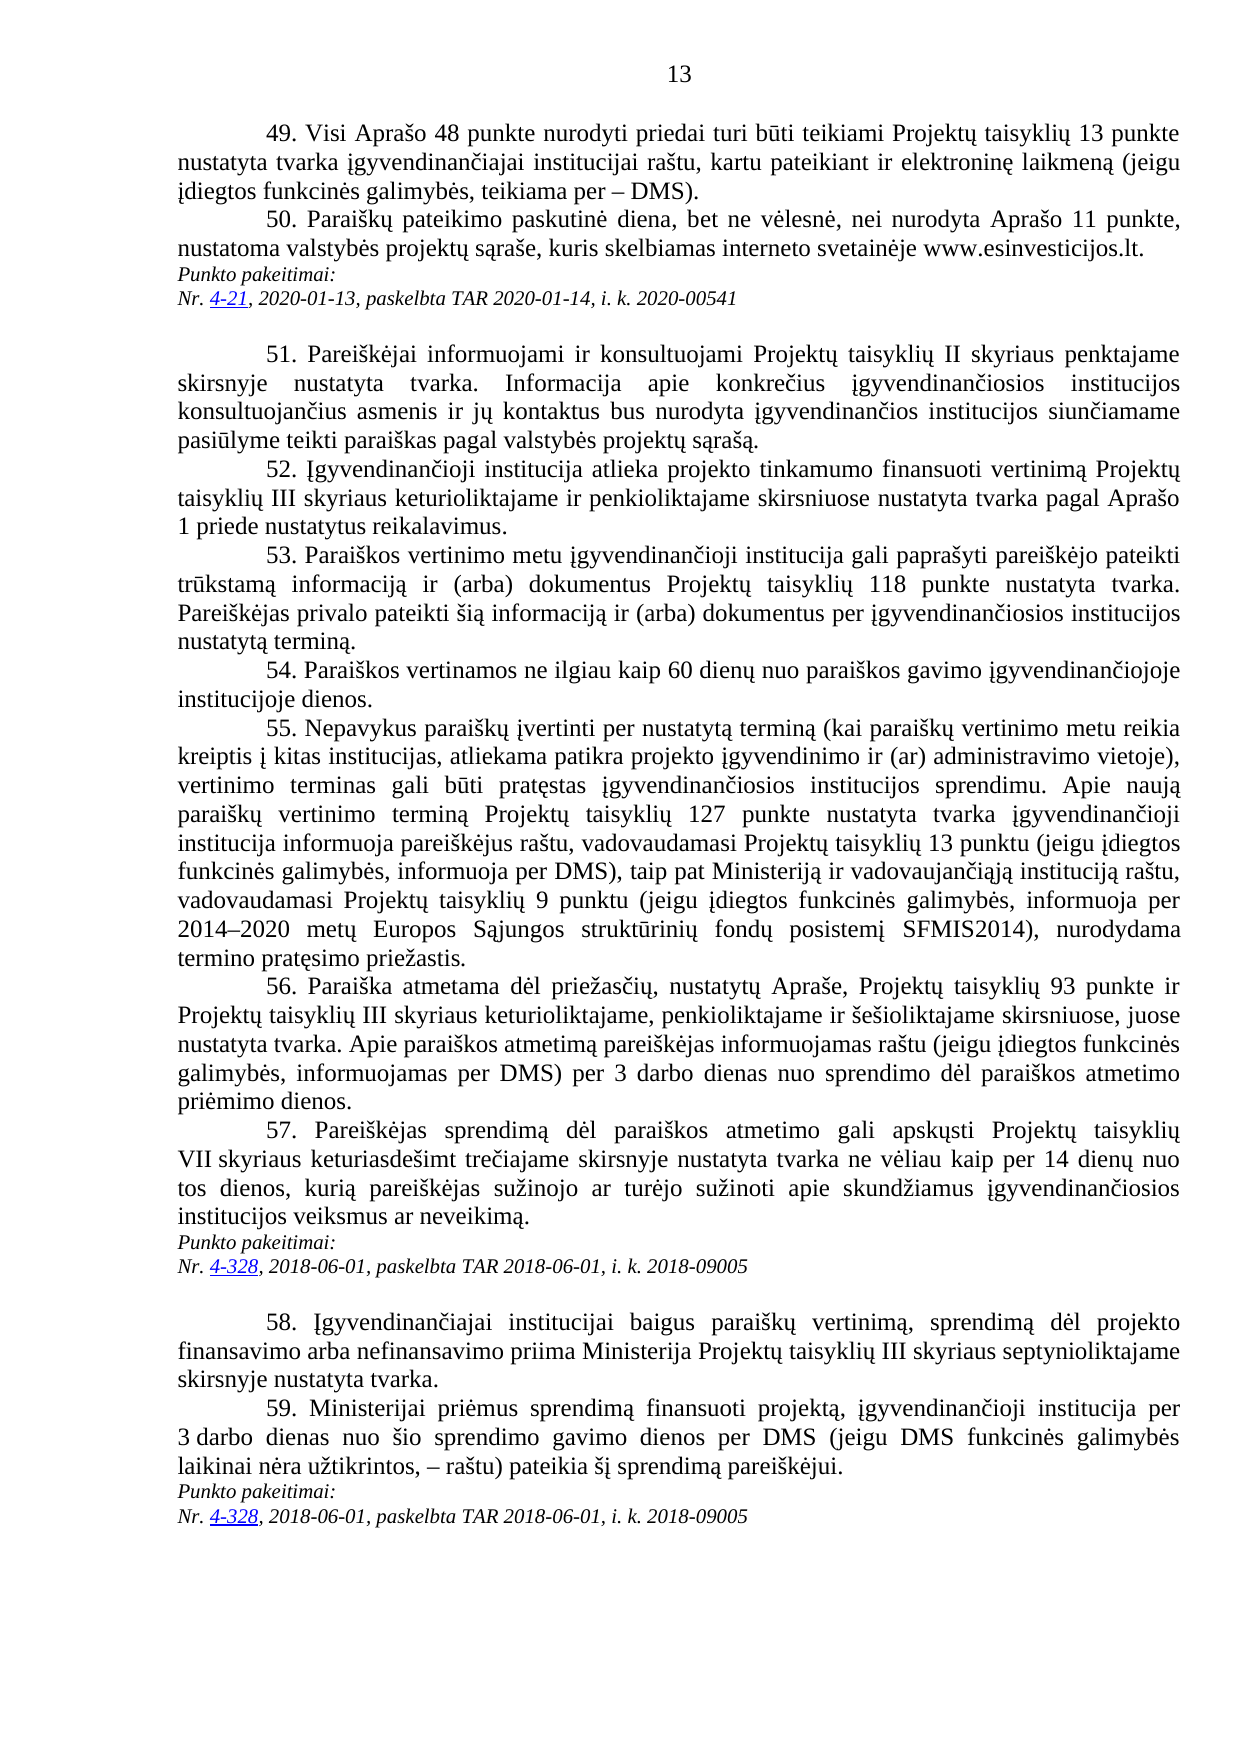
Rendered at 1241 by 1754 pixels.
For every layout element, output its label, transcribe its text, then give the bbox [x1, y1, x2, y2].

text 53. Paraiškos vertinimo metu įgyvendinančioji institucija gali paprašyti pareiškėjo pateikti trūkstamą informaciją ir (arba) dokumentus Projektų taisyklių 118 punkte nustatyta tvarka. Pareiškėjas privalo pateikti šią informaciją ir (arba) dokumentus per įgyvendinančiosios institucijos nustatytą terminą. [177, 540, 1181, 655]
text Punkto pakeitimai: [177, 262, 1181, 286]
text 57. Pareiškėjas sprendimą dėl paraiškos atmetimo gali apskųsti Projektų taisyklių VII skyriaus keturiasdešimt trečiajame skirsnyje nustatyta tvarka ne vėliau kaip per 14 dienų nuo tos dienos, kurią pareiškėjas sužinojo ar turėjo sužinoti apie skundžiamus įgyvendinančiosios institucijos veiksmus ar neveikimą. [177, 1115, 1181, 1230]
text 56. Paraiška atmetama dėl priežasčių, nustatytų Apraše, Projektų taisyklių 93 punkte ir Projektų taisyklių III skyriaus keturioliktajame, penkioliktajame ir šešioliktajame skirsniuose, juose nustatyta tvarka. Apie paraiškos atmetimą pareiškėjas informuojamas raštu (jeigu įdiegtos funkcinės galimybės, informuojamas per DMS) per 3 darbo dienas nuo sprendimo dėl paraiškos atmetimo priėmimo dienos. [177, 971, 1181, 1115]
text Punkto pakeitimai: [177, 1230, 1181, 1254]
text Punkto pakeitimai: [177, 1479, 1181, 1503]
text 55. Nepavykus paraiškų įvertinti per nustatytą terminą (kai paraiškų vertinimo metu reikia kreiptis į kitas institucijas, atliekama patikra projekto įgyvendinimo ir (ar) administravimo vietoje), vertinimo terminas gali būti pratęstas įgyvendinančiosios institucijos sprendimu. Apie naują paraiškų vertinimo terminą Projektų taisyklių 127 punkte nustatyta tvarka įgyvendinančioji institucija informuoja pareiškėjus raštu, vadovaudamasi Projektų taisyklių 13 punktu (jeigu įdiegtos funkcinės galimybės, informuoja per DMS), taip pat Ministeriją ir vadovaujančiąją instituciją raštu, vadovaudamasi Projektų taisyklių 9 punktu (jeigu įdiegtos funkcinės galimybės, informuoja per 2014–2020 metų Europos Sąjungos struktūrinių fondų posistemį SFMIS2014), nurodydama termino pratęsimo priežastis. [177, 713, 1181, 971]
text 49. Visi Aprašo 48 punkte nurodyti priedai turi būti teikiami Projektų taisyklių 13 punkte nustatyta tvarka įgyvendinančiajai institucijai raštu, kartu pateikiant ir elektroninę laikmeną (jeigu įdiegtos funkcinės galimybės, teikiama per – DMS). [177, 118, 1181, 204]
text 52. Įgyvendinančioji institucija atlieka projekto tinkamumo finansuoti vertinimą Projektų taisyklių III skyriaus keturioliktajame ir penkioliktajame skirsniuose nustatyta tvarka pagal Aprašo 1 priede nustatytus reikalavimus. [177, 454, 1181, 540]
text 50. Paraiškų pateikimo paskutinė diena, bet ne vėlesnė, nei nurodyta Aprašo 11 punkte, nustatoma valstybės projektų sąraše, kuris skelbiamas interneto svetainėje www.esinvesticijos.lt. [177, 204, 1181, 262]
text Nr. 4-328, 2018-06-01, paskelbta TAR 2018-06-01, i. k. 2018-09005 [177, 1254, 1181, 1278]
text 58. Įgyvendinančiajai institucijai baigus paraiškų vertinimą, sprendimą dėl projekto finansavimo arba nefinansavimo priima Ministerija Projektų taisyklių III skyriaus septynioliktajame skirsnyje nustatyta tvarka. [177, 1307, 1181, 1393]
text 51. Pareiškėjai informuojami ir konsultuojami Projektų taisyklių II skyriaus penktajame skirsnyje nustatyta tvarka. Informacija apie konkrečius įgyvendinančiosios institucijos konsultuojančius asmenis ir jų kontaktus bus nurodyta įgyvendinančios institucijos siunčiamame pasiūlyme teikti paraiškas pagal valstybės projektų sąrašą. [177, 339, 1181, 454]
text Nr. 4-328, 2018-06-01, paskelbta TAR 2018-06-01, i. k. 2018-09005 [177, 1503, 1181, 1528]
text 54. Paraiškos vertinamos ne ilgiau kaip 60 dienų nuo paraiškos gavimo įgyvendinančiojoje institucijoje dienos. [177, 655, 1181, 713]
text Nr. 4-21, 2020-01-13, paskelbta TAR 2020-01-14, i. k. 2020-00541 [177, 286, 1181, 310]
text 59. Ministerijai priėmus sprendimą finansuoti projektą, įgyvendinančioji institucija per 3 darbo dienas nuo šio sprendimo gavimo dienos per DMS (jeigu DMS funkcinės galimybės laikinai nėra užtikrintos, – raštu) pateikia šį sprendimą pareiškėjui. [177, 1393, 1181, 1479]
